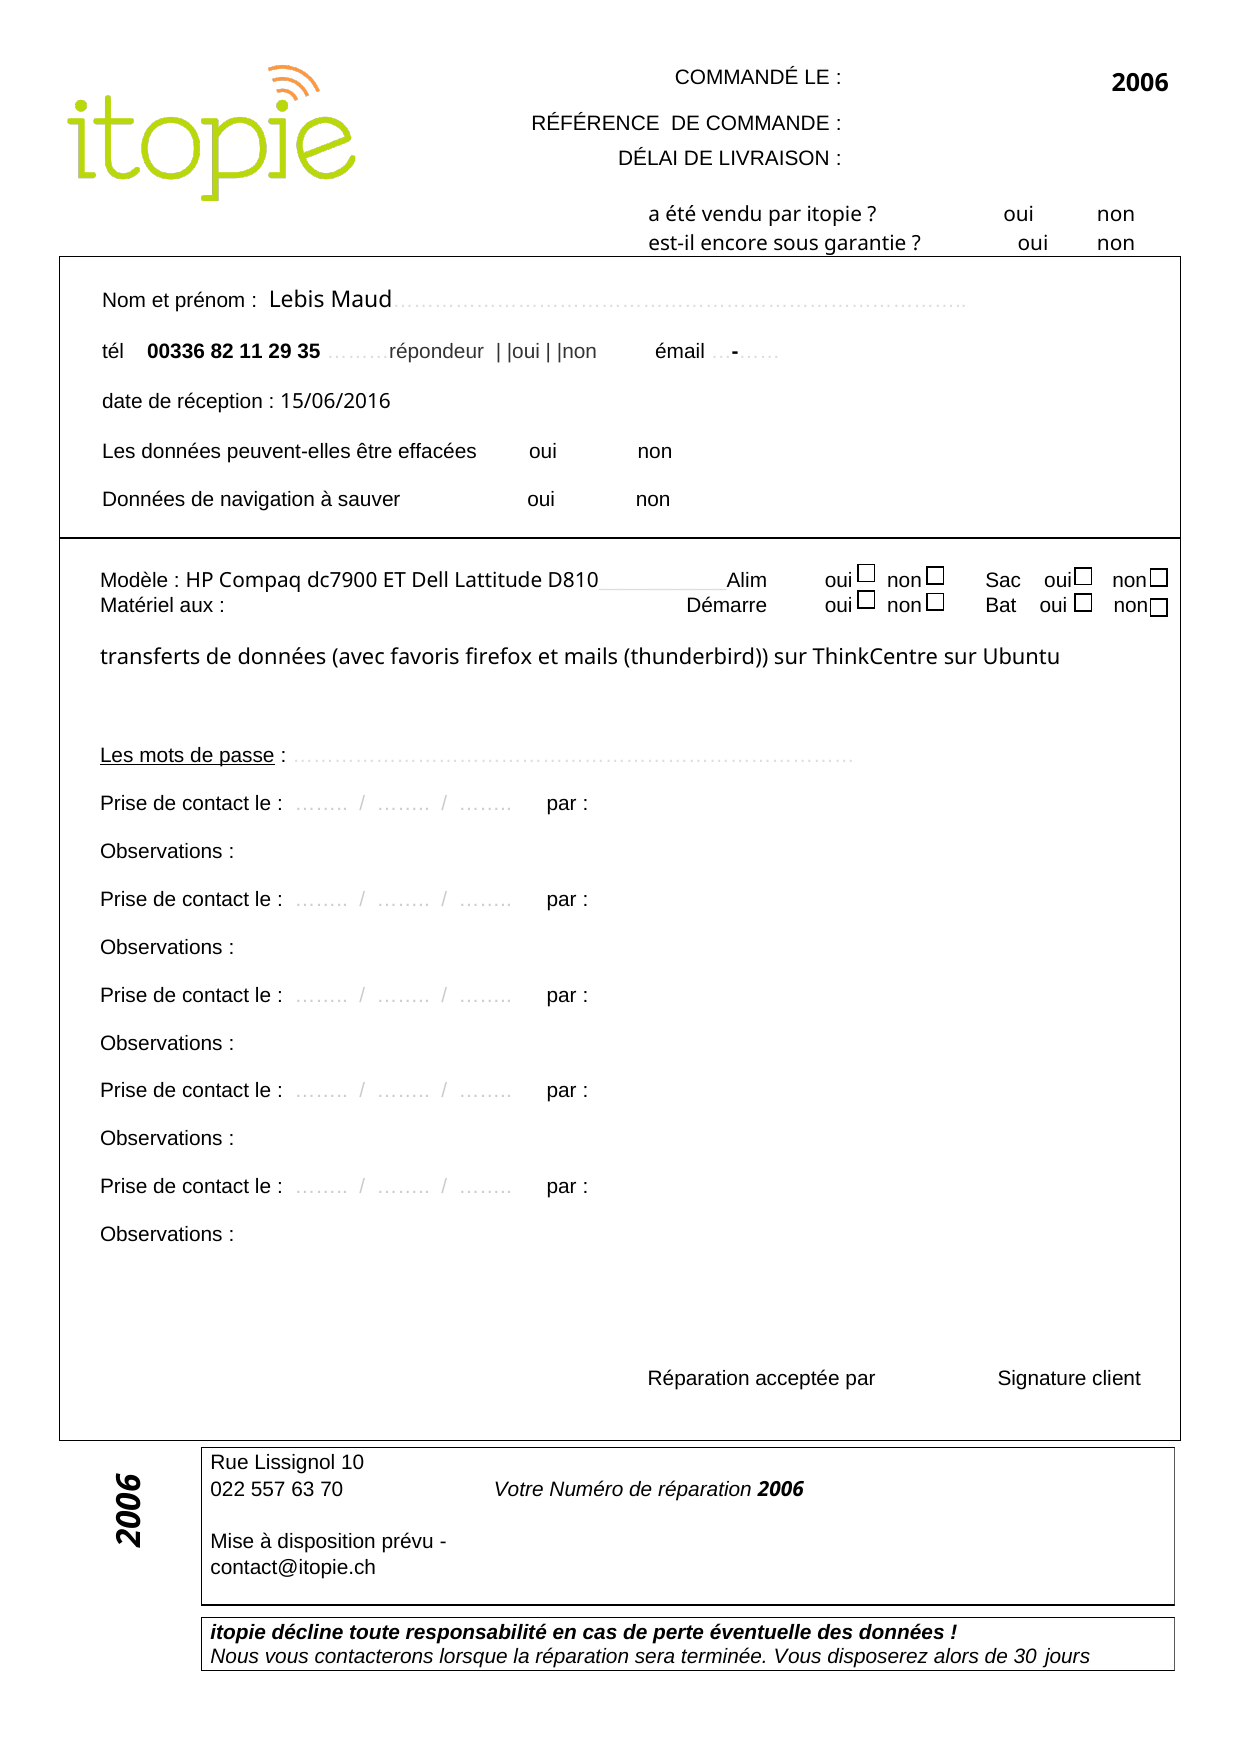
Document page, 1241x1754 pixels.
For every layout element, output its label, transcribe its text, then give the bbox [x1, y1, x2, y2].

table_header 2006 [847, 59, 1180, 104]
text Les données peuvent-elles être effacées oui non [60, 436, 1180, 463]
table_header 2006 [59, 1441, 195, 1677]
text Prise de contact le : …….. / …….. / …….. par : [60, 788, 1180, 815]
text Modèle : HP Compaq dc7900 ET Dell Lattitude D810 Alim oui non Sac oui non [948, 562, 1180, 590]
text Données de navigation à sauver oui non [60, 484, 1180, 511]
text Observations : [60, 1219, 1180, 1246]
text Observations : [60, 931, 1180, 958]
text est-il encore sous garantie ? oui non [59, 228, 1181, 256]
text Prise de contact le : …….. / …….. / …….. par : [60, 979, 1180, 1006]
text Réparation acceptée par Signature client [60, 1363, 1180, 1390]
table_cell [847, 105, 1180, 140]
text Nom et prénom : Lebis Maud……………………………………………………………………….. [60, 280, 1180, 314]
text Prise de contact le : …….. / …….. / …….. par : [60, 883, 1180, 911]
text Prise de contact le : …….. / …….. / …….. par : [60, 1171, 1180, 1198]
text transferts de données (avec favoris firefox et mails (thunderbird)) sur ThinkCentre sur Ubuntu [60, 638, 1180, 671]
table_header COMMANDÉ LE : [490, 59, 847, 104]
text Observations : [60, 836, 1180, 863]
text Prise de contact le : …….. / …….. / …….. par : [60, 1075, 1180, 1102]
table_cell [847, 140, 1180, 175]
text Observations : [60, 1027, 1180, 1054]
text Matériel aux : Démarre oui non Bat oui non [60, 590, 1180, 617]
picture [67, 65, 356, 201]
text Modèle : HP Compaq dc7900 ET Dell Lattitude D810 Alim oui non Sac oui non [60, 562, 856, 590]
text date de réception : 15/06/2016 [60, 383, 1180, 415]
table_header Rue Lissignol 10 022 557 63 70 Votre Numéro de réparation 2006 Mise à disposition prévu - contact@itopie.ch [195, 1441, 1180, 1611]
table_cell itopie décline toute responsabilité en cas de perte éventuelle des données ! Nous vous contacterons lorsque la réparation sera terminée. Vous disposerez alors de 30 jours [195, 1611, 1180, 1677]
table_cell RÉFÉRENCE DE COMMANDE : [490, 105, 847, 140]
text a été vendu par itopie ? oui non [59, 199, 1181, 228]
text tél 00336 82 11 29 35 ………répondeur | |oui | |non émail …-…… [60, 335, 1180, 362]
text Les mots de passe : ……………………………………………………………………… [60, 740, 1180, 767]
table_cell DÉLAI DE LIVRAISON : [490, 140, 847, 175]
text Observations : [60, 1123, 1180, 1150]
